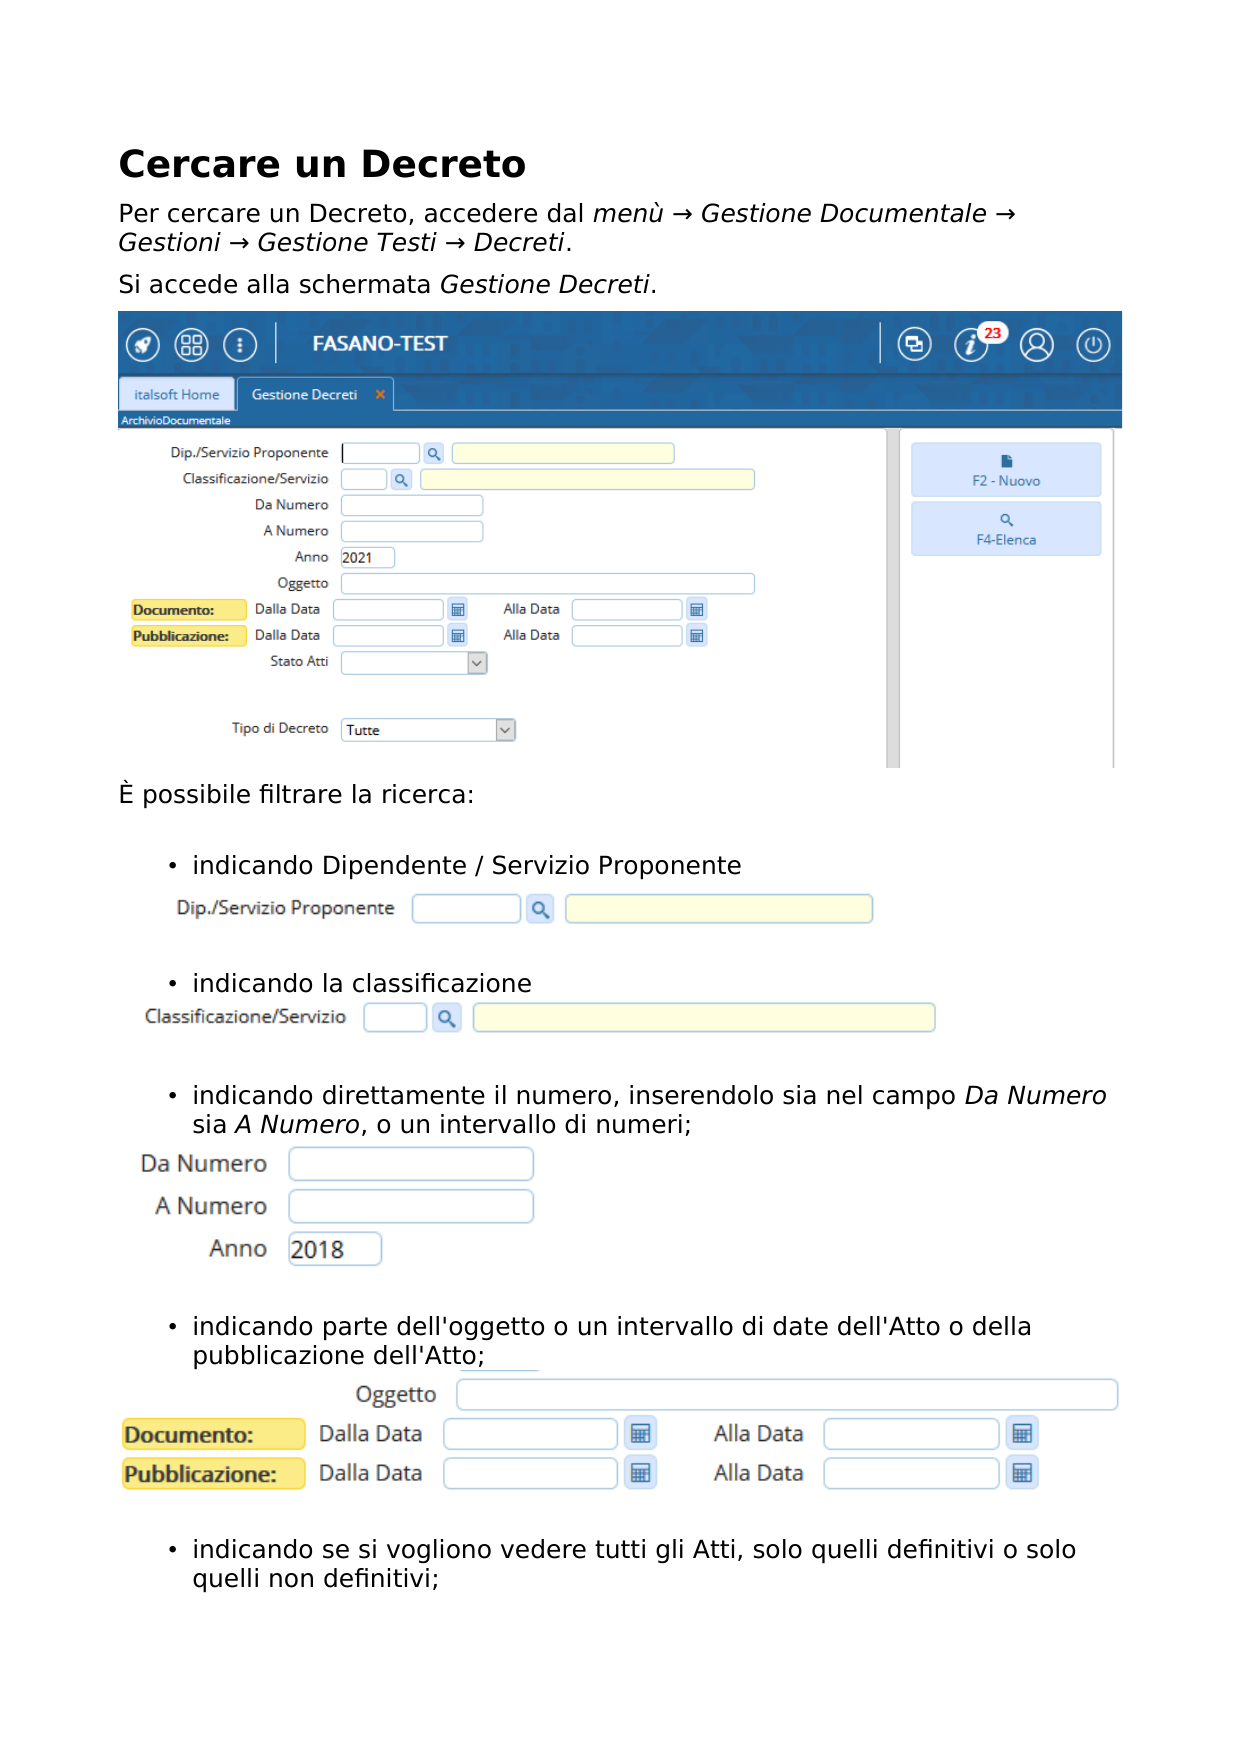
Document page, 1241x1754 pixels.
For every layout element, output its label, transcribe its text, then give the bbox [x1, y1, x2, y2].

picture [118, 880, 1054, 927]
subtitle Cercare un Decreto [118, 143, 1122, 187]
list indicando Dipendente / Servizio Proponente [177, 851, 1122, 880]
list indicando la classificazione [177, 969, 1122, 998]
picture [118, 1370, 1123, 1494]
text Per cercare un Decreto, accedere dal menù → Gestione Documentale → Gestioni → Gestione Testi → Decreti. [118, 199, 1122, 258]
text È possibile filtrare la ricerca: [118, 780, 1122, 809]
text Si accede alla schermata Gestione Decreti. [118, 270, 1122, 299]
list indicando parte dell'oggetto o un intervallo di date dell'Atto o della pubblicazione dell'Atto; [177, 1312, 1122, 1370]
picture [118, 1139, 536, 1271]
list indicando se si vogliono vedere tutti gli Atti, solo quelli definitivi o solo quelli non definitivi; [177, 1535, 1122, 1594]
picture [118, 998, 958, 1039]
list indicando direttamente il numero, inserendolo sia nel campo Da Numero sia A Numero, o un intervallo di numeri; [177, 1081, 1122, 1139]
picture [118, 311, 1123, 768]
